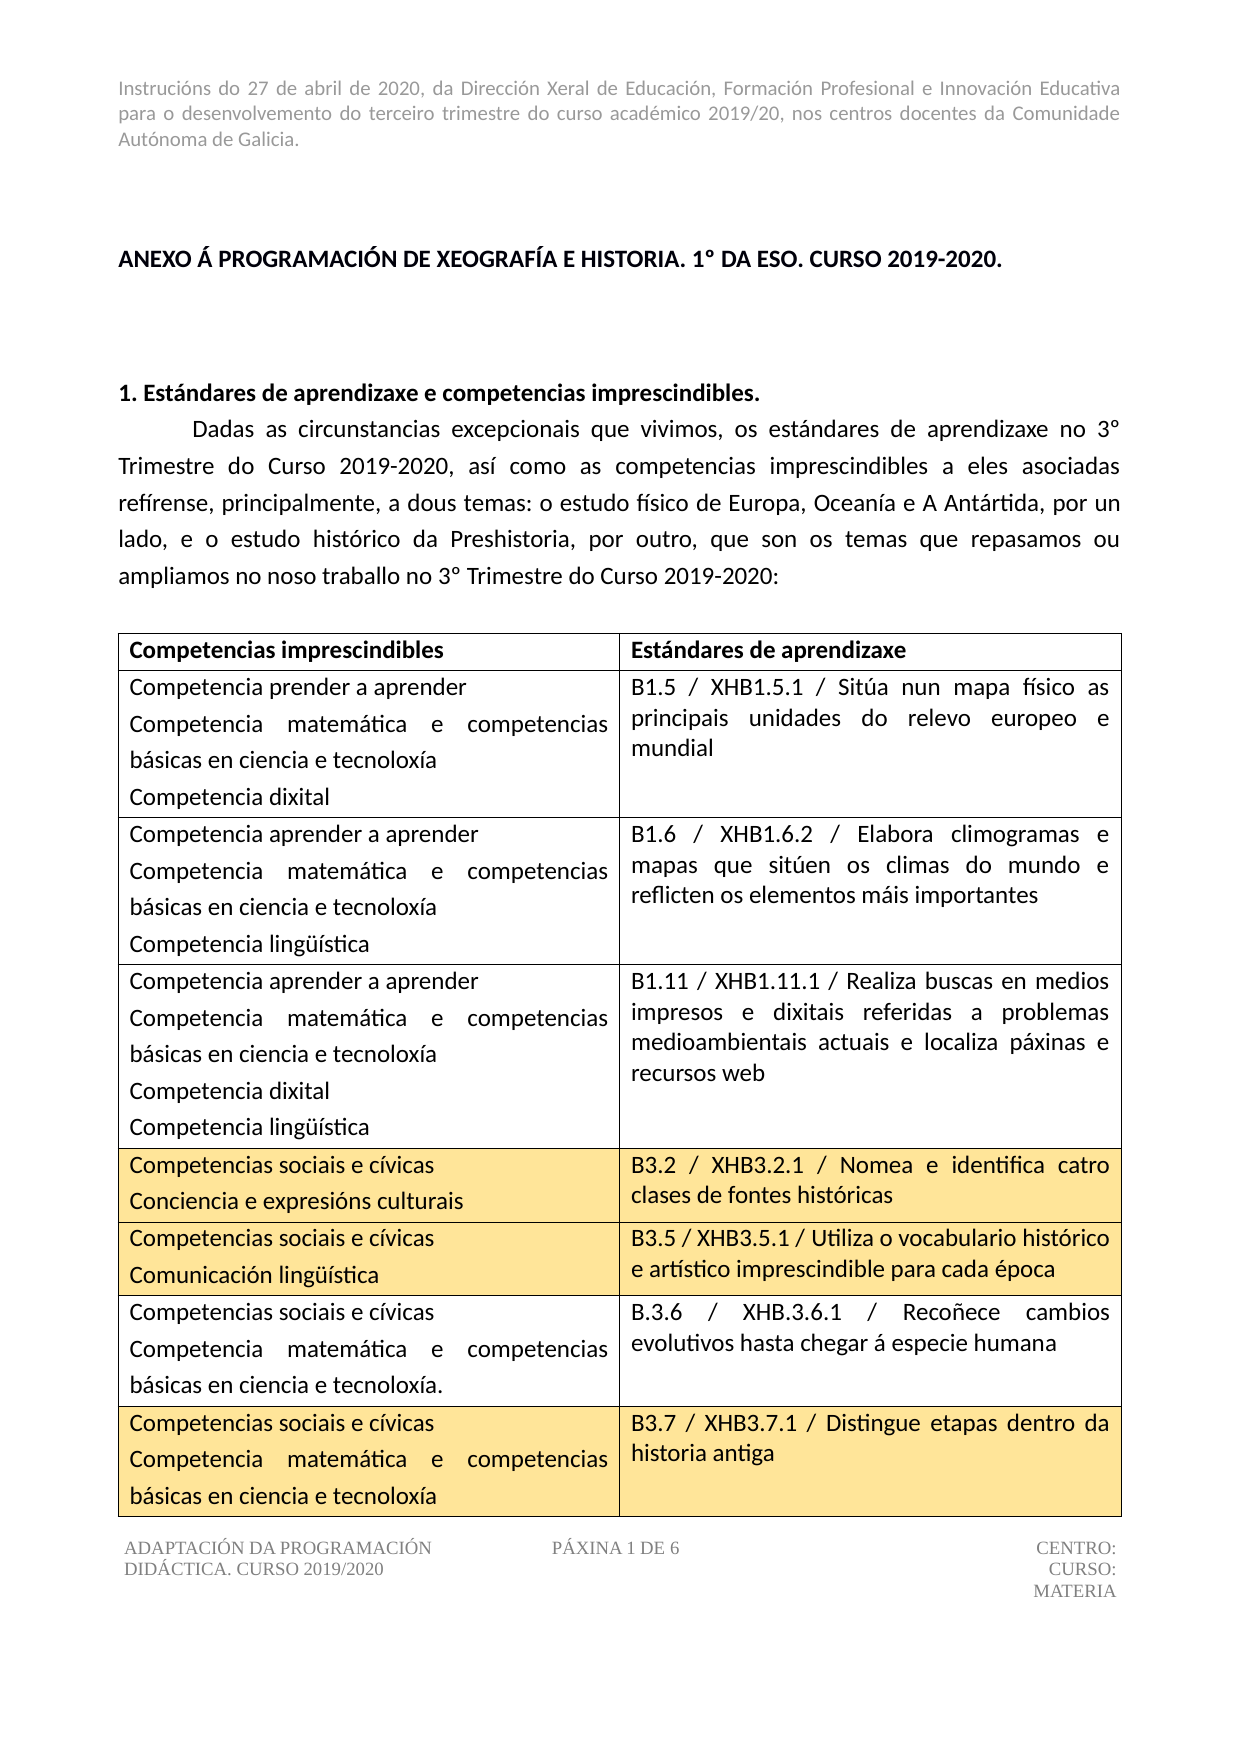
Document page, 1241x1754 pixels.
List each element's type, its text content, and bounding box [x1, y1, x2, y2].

table_cell Competencias sociais e cívicas Comunicación lingüística [119, 1223, 619, 1295]
table_cell B.3.6 / XHB.3.6.1 / Recoñece cambios evolutivos hasta chegar á especie humana [620, 1296, 1121, 1406]
table_cell B1.5 / XHB1.5.1 / Sitúa nun mapa físico as principais unidades do relevo europeo e mundial [620, 671, 1121, 817]
table_cell B3.2 / XHB3.2.1 / Nomea e identifica catro clases de fontes históricas [620, 1149, 1121, 1222]
text ANEXO Á PROGRAMACIÓN DE XEOGRAFÍA E HISTORIA. 1º DA ESO. CURSO 2019-2020. [118, 243, 1122, 273]
table_cell Competencia prender a aprender Competencia matemática e competencias básicas en ciencia e tecnoloxía Competencia dixital [119, 671, 619, 817]
text 1. Estándares de aprendizaxe e competencias imprescindibles. [118, 377, 1122, 407]
table_cell B3.7 / XHB3.7.1 / Distingue etapas dentro da historia antiga [620, 1407, 1121, 1516]
table_header Competencias imprescindibles [119, 634, 619, 670]
table_header Estándares de aprendizaxe [620, 634, 1121, 670]
table_cell Competencia aprender a aprender Competencia matemática e competencias básicas en ciencia e tecnoloxía Competencia dixital Competencia lingüística [119, 965, 619, 1148]
text Instrucións do 27 de abril de 2020, da Dirección Xeral de Educación, Formación Profesional e Innovación Educativa para o desenvolvemento do terceiro trimestre do curso académico 2019/20, nos centros docentes da Comunidade Autónoma de Galicia. [118, 75, 1122, 151]
table_cell B3.5 / XHB3.5.1 / Utiliza o vocabulario histórico e artístico imprescindible para cada época [620, 1223, 1121, 1295]
table_cell B1.6 / XHB1.6.2 / Elabora climogramas e mapas que sitúen os climas do mundo e reflicten os elementos máis importantes [620, 818, 1121, 964]
table_cell B1.11 / XHB1.11.1 / Realiza buscas en medios impresos e dixitais referidas a problemas medioambientais actuais e localiza páxinas e recursos web [620, 965, 1121, 1148]
table_cell Competencia aprender a aprender Competencia matemática e competencias básicas en ciencia e tecnoloxía Competencia lingüística [119, 818, 619, 964]
table_cell Competencias sociais e cívicas Conciencia e expresións culturais [119, 1149, 619, 1222]
table_cell Competencias sociais e cívicas Competencia matemática e competencias básicas en ciencia e tecnoloxía. [119, 1296, 619, 1406]
text Dadas as circunstancias excepcionais que vivimos, os estándares de aprendizaxe no 3º Trimestre do Curso 2019-2020, así como as competencias imprescindibles a eles asociadas refírense, principalmente, a dous temas: o estudo físico de Europa, Oceanía e A Antártida, por un lado, e o estudo histórico da Preshistoria, por outro, que son os temas que repasamos ou ampliamos no noso traballo no 3º Trimestre do Curso 2019-2020: [118, 413, 1122, 590]
table_cell Competencias sociais e cívicas Competencia matemática e competencias básicas en ciencia e tecnoloxía [119, 1407, 619, 1516]
